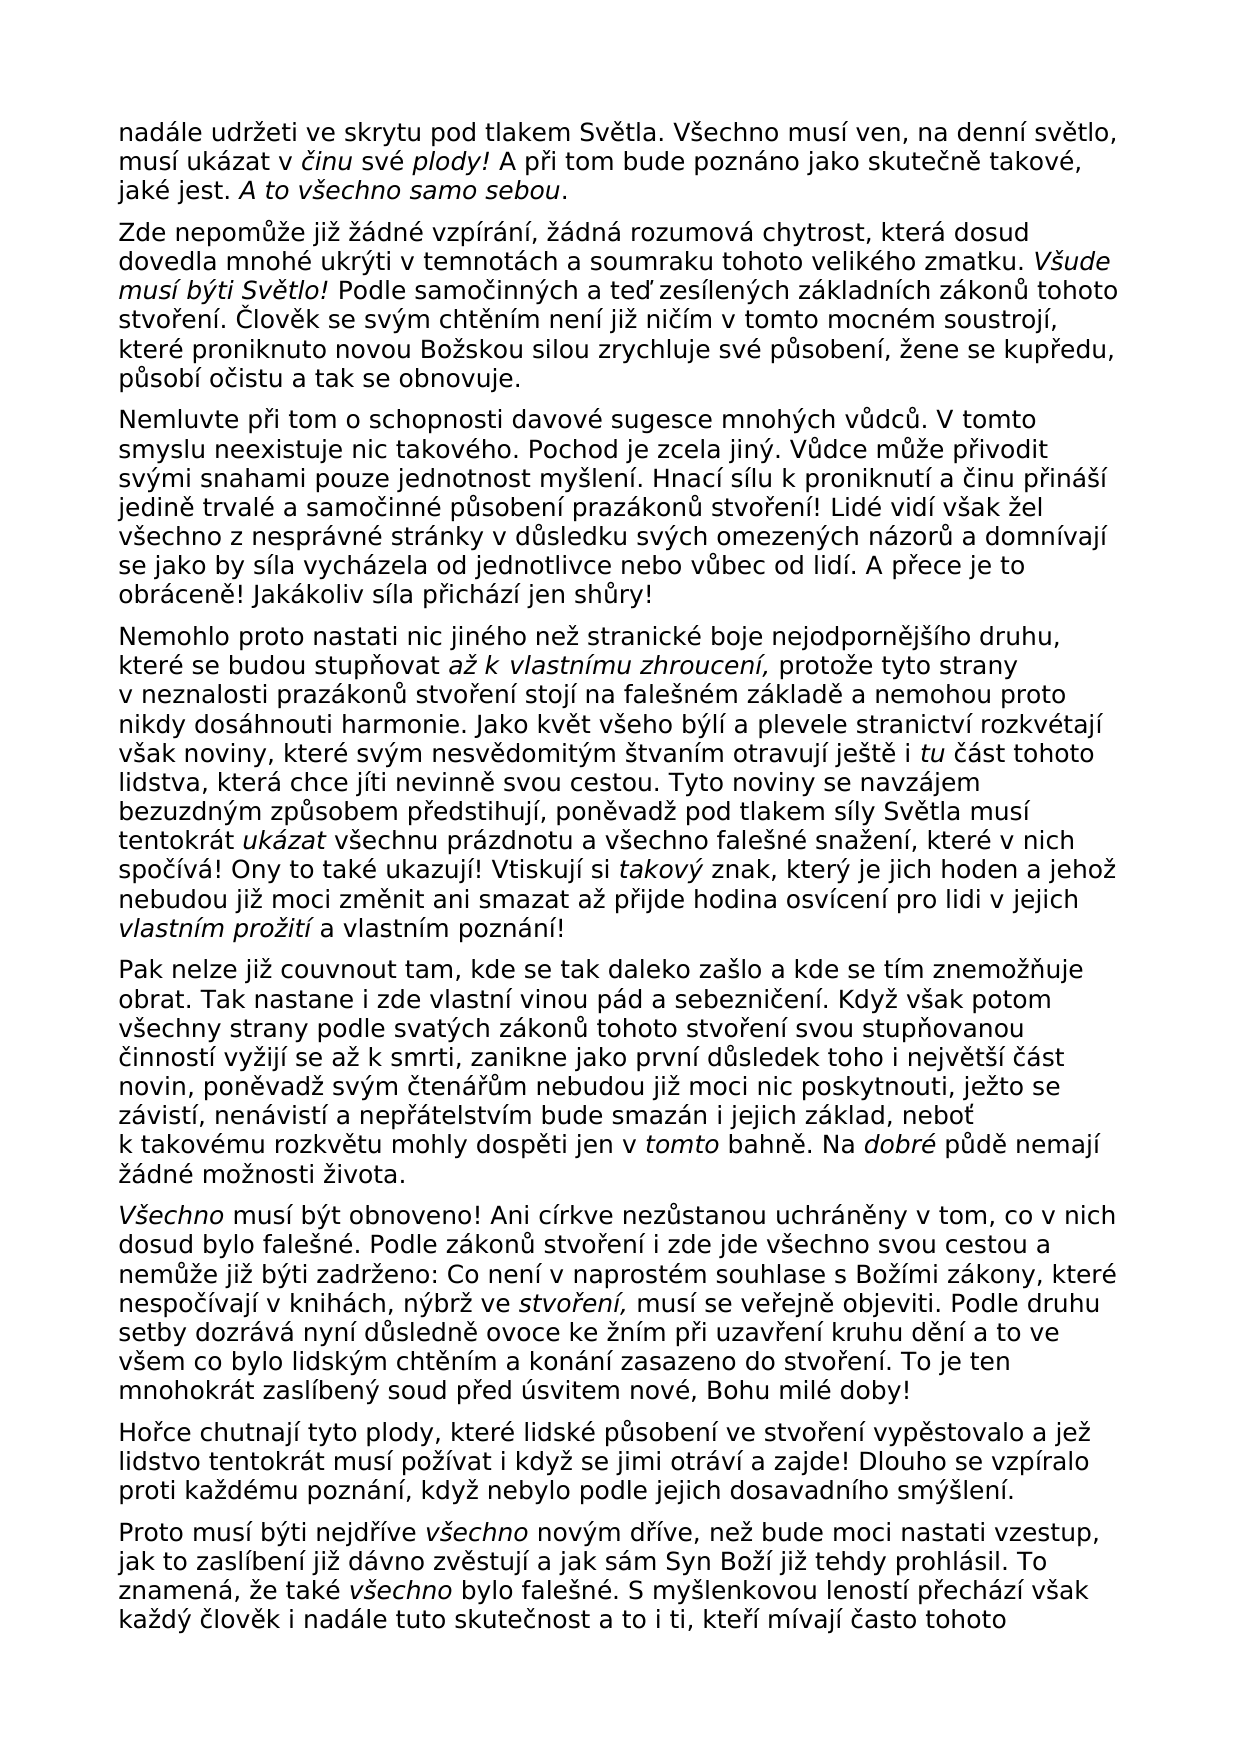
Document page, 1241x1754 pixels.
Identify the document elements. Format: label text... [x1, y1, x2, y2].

text Hořce chutnají tyto plody, které lidské působení ve stvoření vypěstovalo a jež lidstvo tentokrát musí požívat i když se jimi otráví a zajde! Dlouho se vzpíralo proti každému poznání, když nebylo podle jejich dosavadního smýšlení. [118, 1418, 1122, 1506]
text Zde nepomůže již žádné vzpírání, žádná rozumová chytrost, která dosud dovedla mnohé ukrýti v temnotách a soumraku tohoto velikého zmatku. Všude musí býti Světlo! Podle samočinných a teď zesílených základních zákonů tohoto stvoření. Člověk se svým chtěním není již ničím v tomto mocném soustrojí, které proniknuto novou Božskou silou zrychluje své působení, žene se kupředu, působí očistu a tak se obnovuje. [118, 218, 1122, 393]
text nadále udržeti ve skrytu pod tlakem Světla. Všechno musí ven, na denní světlo, musí ukázat v činu své plody! A při tom bude poznáno jako skutečně takové, jaké jest. A to všechno samo sebou. [118, 118, 1122, 206]
text Pak nelze již couvnout tam, kde se tak daleko zašlo a kde se tím znemožňuje obrat. Tak nastane i zde vlastní vinou pád a sebezničení. Když však potom všechny strany podle svatých zákonů tohoto stvoření svou stupňovanou činností vyžijí se až k smrti, zanikne jako první důsledek toho i největší část novin, poněvadž svým čtenářům nebudou již moci nic poskytnouti, ježto se závistí, nenávistí a nepřátelstvím bude smazán i jejich základ, neboť k takovému rozkvětu mohly dospěti jen v tomto bahně. Na dobré půdě nemají žádné možnosti života. [118, 956, 1122, 1189]
text Nemohlo proto nastati nic jiného než stranické boje nejodpornějšího druhu, které se budou stupňovat až k vlastnímu zhroucení, protože tyto strany v neznalosti prazákonů stvoření stojí na falešném základě a nemohou proto nikdy dosáhnouti harmonie. Jako květ všeho býlí a plevele stranictví rozkvétají však noviny, které svým nesvědomitým štvaním otravují ještě i tu část tohoto lidstva, která chce jíti nevinně svou cestou. Tyto noviny se navzájem bezuzdným způsobem předstihují, poněvadž pod tlakem síly Světla musí tentokrát ukázat všechnu prázdnotu a všechno falešné snažení, které v nich spočívá! Ony to také ukazují! Vtiskují si takový znak, který je jich hoden a jehož nebudou již moci změnit ani smazat až přijde hodina osvícení pro lidi v jejich vlastním prožití a vlastním poznání! [118, 622, 1122, 943]
text Proto musí býti nejdříve všechno novým dříve, než bude moci nastati vzestup, jak to zaslíbení již dávno zvěstují a jak sám Syn Boží již tehdy prohlásil. To znamená, že také všechno bylo falešné. S myšlenkovou leností přechází však každý člověk i nadále tuto skutečnost a to i ti, kteří mívají často tohoto [118, 1518, 1122, 1635]
text Všechno musí být obnoveno! Ani církve nezůstanou uchráněny v tom, co v nich dosud bylo falešné. Podle zákonů stvoření i zde jde všechno svou cestou a nemůže již býti zadrženo: Co není v naprostém souhlase s Božími zákony, které nespočívají v knihách, nýbrž ve stvoření, musí se veřejně objeviti. Podle druhu setby dozrává nyní důsledně ovoce ke žním při uzavření kruhu dění a to ve všem co bylo lidským chtěním a konání zasazeno do stvoření. To je ten mnohokrát zaslíbený soud před úsvitem nové, Bohu milé doby! [118, 1201, 1122, 1406]
text Nemluvte při tom o schopnosti davové sugesce mnohých vůdců. V tomto smyslu neexistuje nic takového. Pochod je zcela jiný. Vůdce může přivodit svými snahami pouze jednotnost myšlení. Hnací sílu k proniknutí a činu přináší jedině trvalé a samočinné působení prazákonů stvoření! Lidé vidí však žel všechno z nesprávné stránky v důsledku svých omezených názorů a domnívají se jako by síla vycházela od jednotlivce nebo vůbec od lidí. A přece je to obráceně! Jakákoliv síla přichází jen shůry! [118, 406, 1122, 610]
